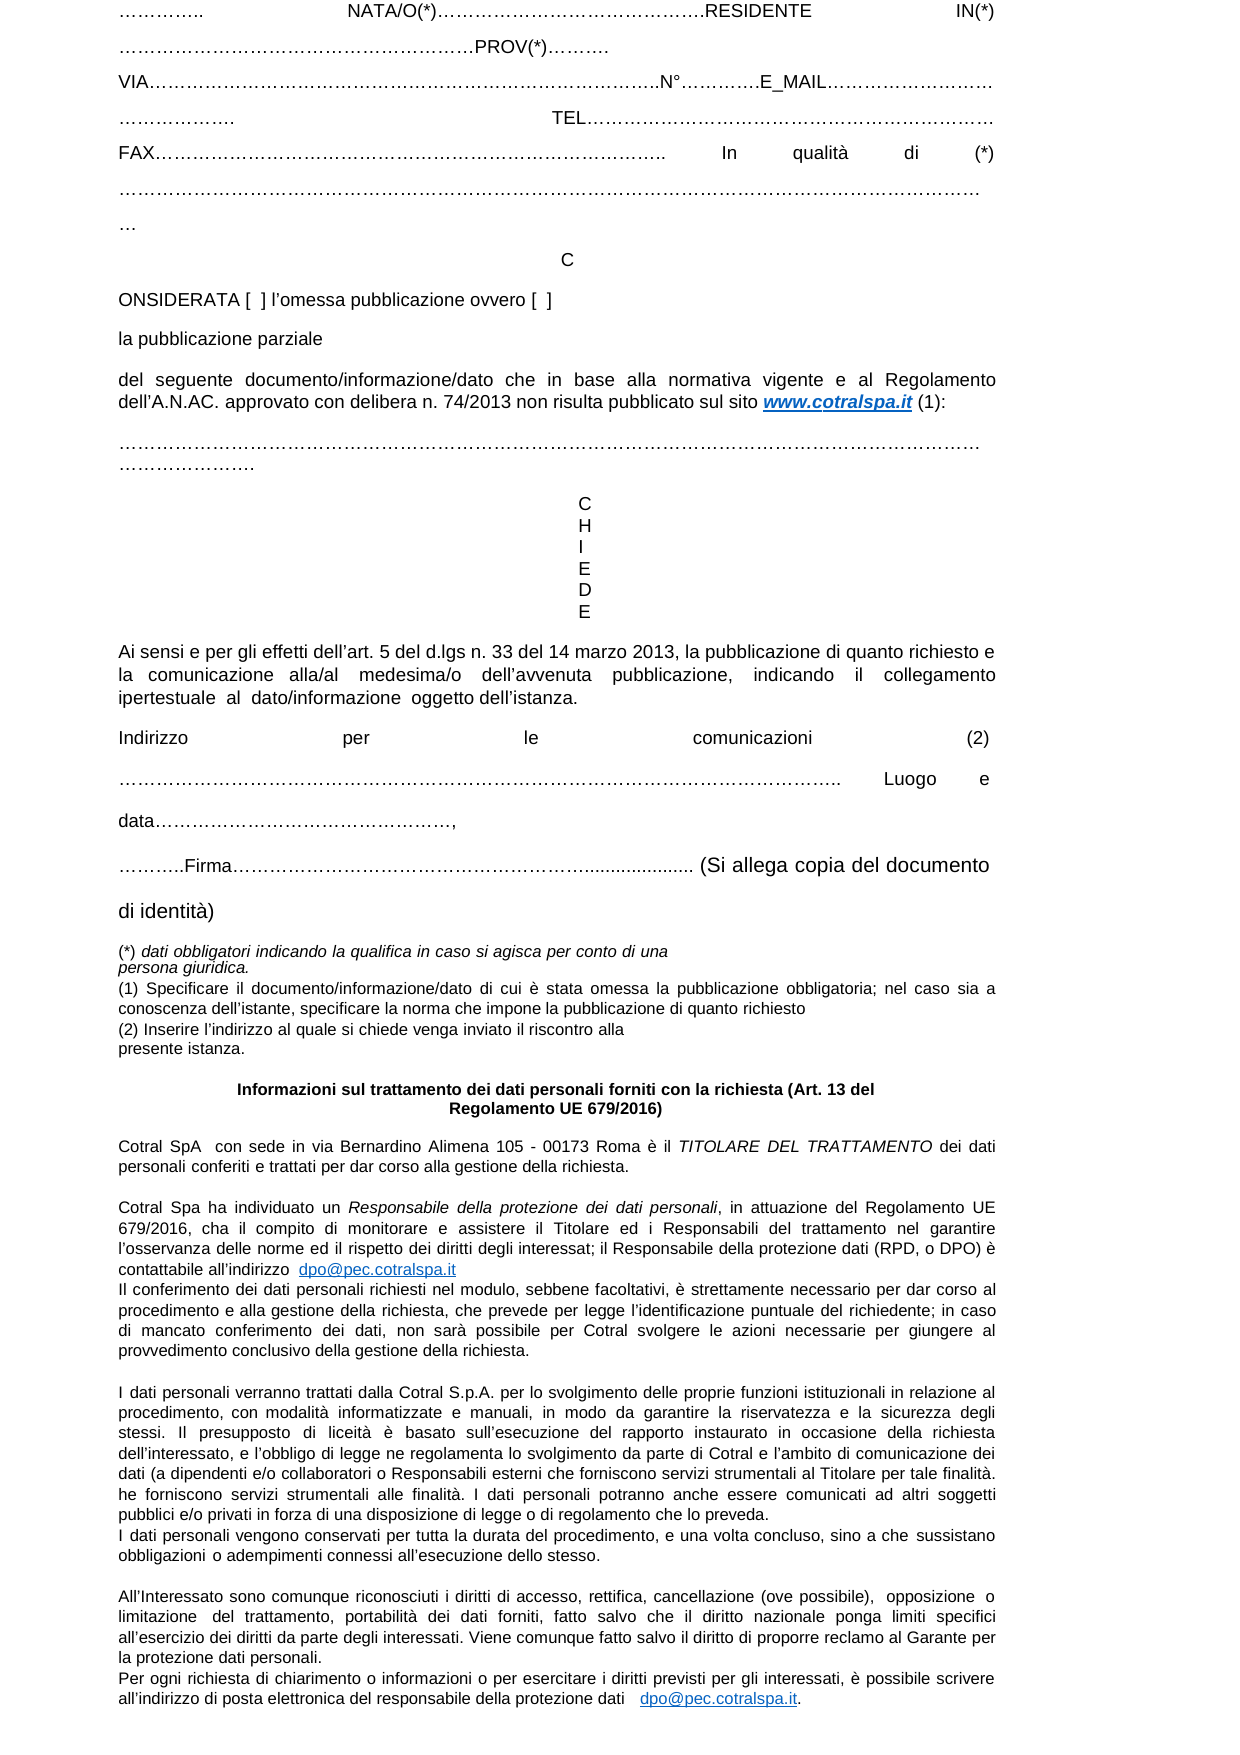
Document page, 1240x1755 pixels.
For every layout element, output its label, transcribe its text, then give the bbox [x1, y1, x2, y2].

text Indirizzo per le comunicazioni (2)…………………………………………………………………………………………………….. Luogo e data…………………………………………,………..Firma…………………………………………………..................... (Si allega copia del documento di identità) [118, 727, 989, 923]
text I dati personali verranno trattati dalla Cotral S.p.A. per lo svolgimento delle proprie funzioni istituzionali in relazione al procedimento, con modalità informatizzate e manuali, in modo da garantire la riservatezza e la sicurezza degli stessi. Il presupposto di liceità è basato sull’esecuzione del rapporto instaurato in occasione della richiesta dell’interessato, e l’obbligo di legge ne regolamenta lo svolgimento da parte di Cotral e l’ambito di comunicazione dei dati (a dipendenti e/o collaboratori o Responsabili esterni che forniscono servizi strumentali al Titolare per tale finalità. he forniscono servizi strumentali alle finalità. I dati personali potranno anche essere comunicati ad altri soggetti pubblici e/o privati in forza di una disposizione di legge o di regolamento che lo preveda. [118, 1382, 996, 1524]
text ………….. NATA/O(*)…………………………………….RESIDENTE IN(*)…………………………………………………PROV(*)………. VIA………………………………………………………………………..N°………….E_MAIL………………………………………. TEL…………………………………………………………FAX……………………………………………………………………….. In qualità di (*)…………………………………………………………………………………………………………………………… [118, 0, 994, 235]
text Per ogni richiesta di chiarimento o informazioni o per esercitare i diritti previsti per gli interessati, è possibile scrivere all’indirizzo di posta elettronica del responsabile della protezione dati dpo@pec.cotralspa.it. [118, 1668, 996, 1708]
text Informazioni sul trattamento dei dati personali forniti con la richiesta (Art. 13 del Regolamento UE 679/2016) [191, 1079, 920, 1118]
text ……………………………………………………………………………………………………………………………………………. [118, 431, 991, 474]
text CONSIDERATA [ ] l’omessa pubblicazione ovvero [ ] la pubblicazione parziale [118, 249, 570, 350]
text Il conferimento dei dati personali richiesti nel modulo, sebbene facoltativi, è strettamente necessario per dar corso al procedimento e alla gestione della richiesta, che prevede per legge l’identificazione puntuale del richiedente; in caso di mancato conferimento dei dati, non sarà possibile per Cotral svolgere le azioni necessarie per giungere al provvedimento conclusivo della gestione della richiesta. [118, 1280, 996, 1360]
text (1) Specificare il documento/informazione/dato di cui è stata omessa la pubblicazione obbligatoria; nel caso sia a conoscenza dell’istante, specificare la norma che impone la pubblicazione di quanto richiesto [118, 978, 996, 1018]
text (2) Inserire l’indirizzo al quale si chiede venga inviato il riscontro alla presente istanza. [118, 1019, 624, 1058]
text (*) dati obbligatori indicando la qualifica in caso si agisca per conto di una persona giuridica. [118, 945, 669, 977]
text Cotral Spa ha individuato un Responsabile della protezione dei dati personali, in attuazione del Regolamento UE 679/2016, cha il compito di monitorare e assistere il Titolare ed i Responsabili del trattamento nel garantire l’osservanza delle norme ed il rispetto dei diritti degli interessat; il Responsabile della protezione dati (RPD, o DPO) è contattabile all’indirizzo dpo@pec.cotralspa.it [118, 1198, 996, 1278]
text All’Interessato sono comunque riconosciuti i diritti di accesso, rettifica, cancellazione (ove possibile), opposizione o limitazione del trattamento, portabilità dei dati forniti, fatto salvo che il diritto nazionale ponga limiti specifici all’esercizio dei diritti da parte degli interessati. Viene comunque fatto salvo il diritto di proporre reclamo al Garante per la protezione dati personali. [118, 1587, 996, 1667]
text del seguente documento/informazione/dato che in base alla normativa vigente e al Regolamento dell’A.N.AC. approvato con delibera n. 74/2013 non risulta pubblicato sul sito www.cotralspa.it (1): [118, 369, 996, 413]
text Cotral SpA con sede in via Bernardino Alimena 105 - 00173 Roma è il TITOLARE DEL TRATTAMENTO dei dati personali conferiti e trattati per dar corso alla gestione della richiesta. [118, 1136, 996, 1176]
text Ai sensi e per gli effetti dell’art. 5 del d.lgs n. 33 del 14 marzo 2013, la pubblicazione di quanto richiesto e la comunicazione alla/al medesima/o dell’avvenuta pubblicazione, indicando il collegamento ipertestuale al dato/informazione oggetto dell’istanza. [118, 641, 996, 708]
text I dati personali vengono conservati per tutta la durata del procedimento, e una volta concluso, sino a che sussistano obbligazioni o adempimenti connessi all’esecuzione dello stesso. [118, 1526, 996, 1565]
